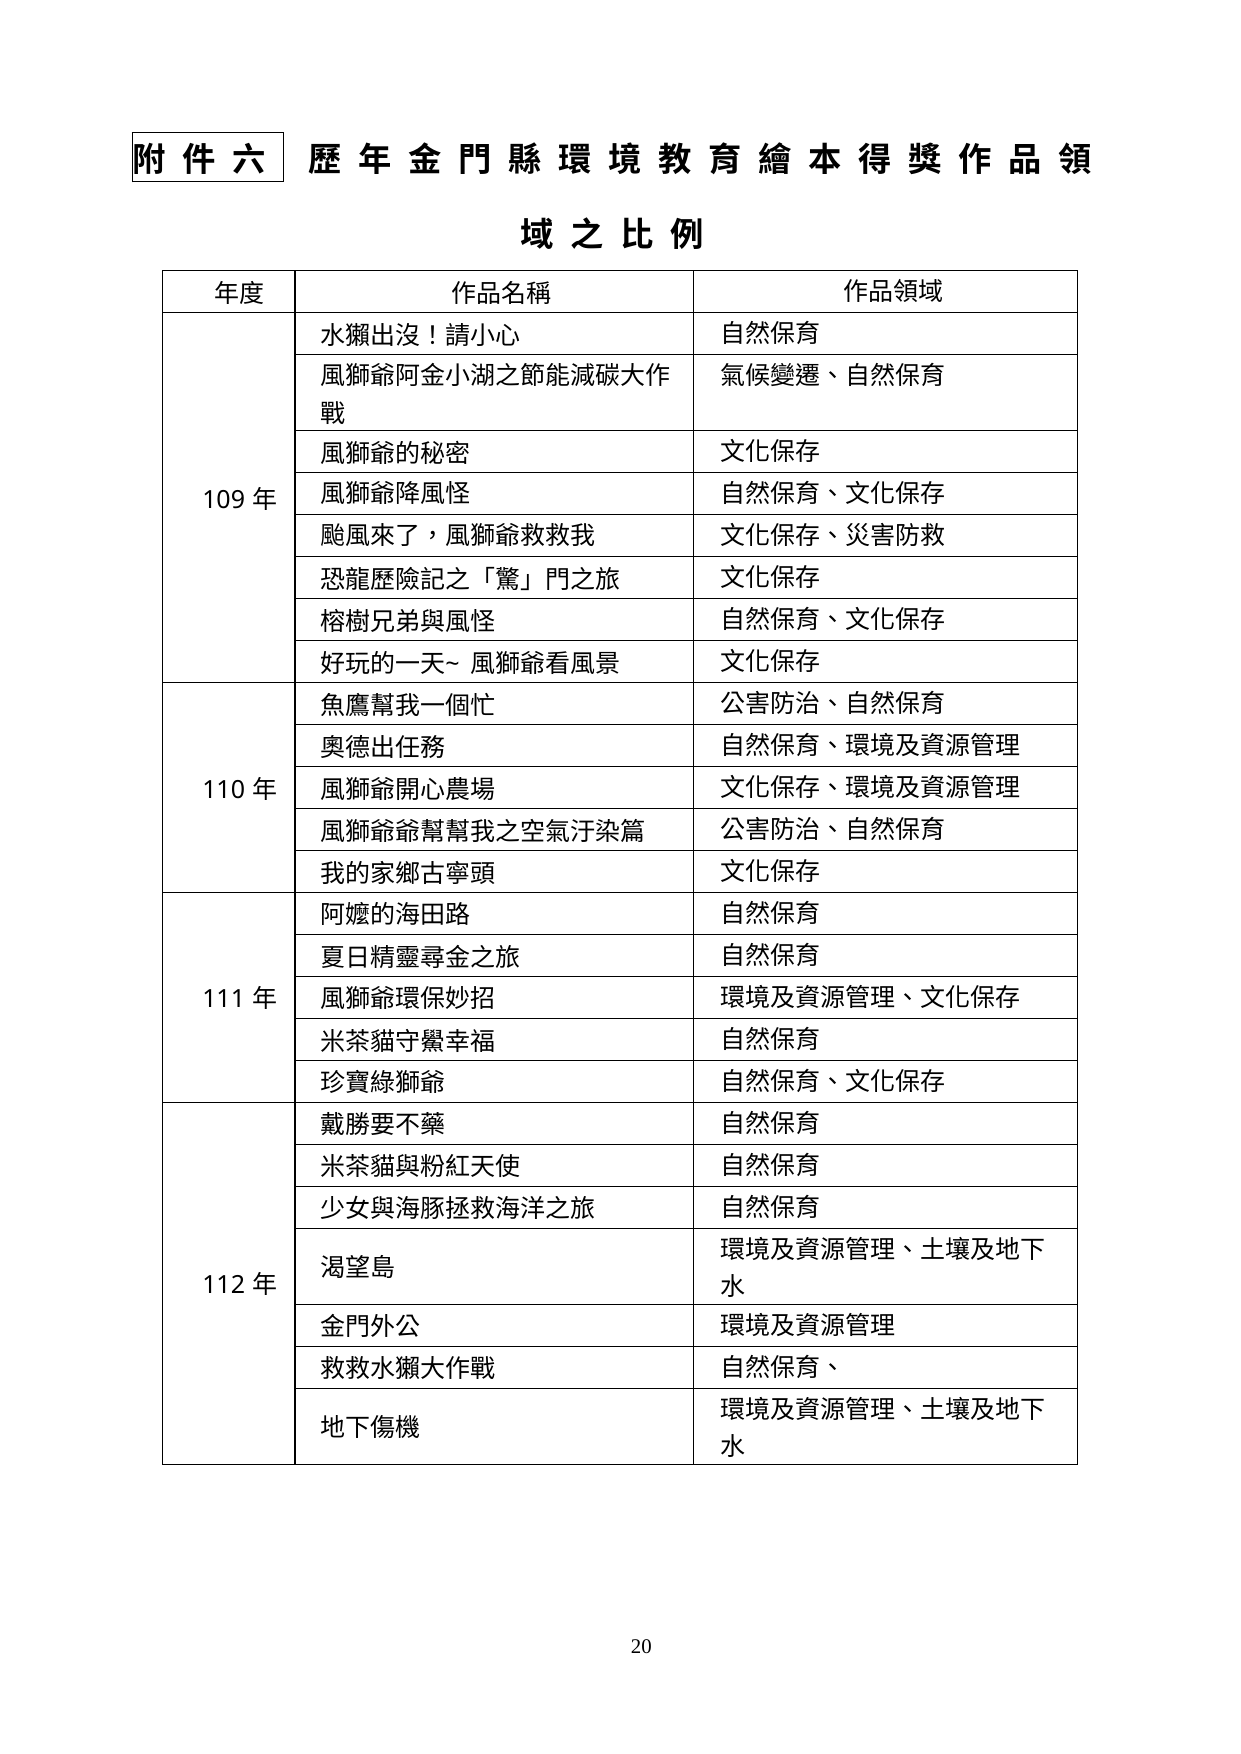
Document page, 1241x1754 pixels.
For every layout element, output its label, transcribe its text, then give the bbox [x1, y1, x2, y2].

table_cell 環境及資源管理、土壤及地下水 [694, 1229, 1077, 1303]
table_cell 文化保存、環境及資源管理 [694, 767, 1077, 808]
table_cell 地下傷機 [296, 1389, 693, 1463]
table_cell 文化保存、災害防救 [694, 515, 1077, 556]
table_cell 風獅爺環保妙招 [296, 977, 693, 1018]
table_cell 自然保育、文化保存 [694, 599, 1077, 640]
text 附件六 歷年金門縣環境教育繪本得獎作品領域之比例 [120, 120, 1120, 270]
table_cell 111年 [163, 893, 294, 1102]
table_cell 好玩的一天~風獅爺看風景 [296, 641, 693, 682]
table_cell 110年 [163, 683, 294, 892]
table_cell 環境及資源管理、土壤及地下水 [694, 1389, 1077, 1463]
table_cell 環境及資源管理 [694, 1305, 1077, 1346]
table_cell 自然保育、環境及資源管理 [694, 725, 1077, 766]
table_cell 金門外公 [296, 1305, 693, 1346]
table_cell 文化保存 [694, 641, 1077, 682]
table_header 作品名稱 [296, 271, 693, 312]
table_cell 風獅爺的秘密 [296, 431, 693, 472]
table_cell 少女與海豚拯救海洋之旅 [296, 1187, 693, 1227]
table_cell 公害防治、自然保育 [694, 683, 1077, 724]
table_cell 奧德出任務 [296, 725, 693, 766]
table_cell 魚鷹幫我一個忙 [296, 683, 693, 724]
table_cell 文化保存 [694, 431, 1077, 472]
table_cell 109年 [163, 313, 294, 682]
table_cell 水獺出沒！請小心 [296, 313, 693, 354]
table_cell 珍寶綠獅爺 [296, 1061, 693, 1102]
table_cell 自然保育、文化保存 [694, 473, 1077, 514]
table_cell 戴勝要不藥 [296, 1103, 693, 1143]
table_cell 氣候變遷、自然保育 [694, 355, 1077, 430]
table_cell 環境及資源管理、文化保存 [694, 977, 1077, 1018]
table_cell 自然保育 [694, 1187, 1077, 1227]
table_cell 恐龍歷險記之「驚」門之旅 [296, 557, 693, 598]
table_cell 自然保育 [694, 1145, 1077, 1186]
table_cell 文化保存 [694, 557, 1077, 598]
table_cell 渴望島 [296, 1229, 693, 1303]
table_cell 救救水獺大作戰 [296, 1347, 693, 1387]
table_cell 自然保育 [694, 935, 1077, 976]
table_cell 夏日精靈尋金之旅 [296, 935, 693, 976]
table_cell 阿嬤的海田路 [296, 893, 693, 934]
table_cell 自然保育、 [694, 1347, 1077, 1387]
table_cell 榕樹兄弟與風怪 [296, 599, 693, 640]
table_cell 我的家鄉古寧頭 [296, 851, 693, 892]
table_header 作品領域 [694, 271, 1077, 312]
table_cell 風獅爺降風怪 [296, 473, 693, 514]
table_cell 自然保育 [694, 1019, 1077, 1059]
table_header 年度 [163, 271, 294, 312]
table_cell 自然保育 [694, 893, 1077, 934]
table_cell 風獅爺爺幫幫我之空氣汙染篇 [296, 809, 693, 850]
table_cell 風獅爺阿金小湖之節能減碳大作戰 [296, 355, 693, 430]
table_cell 颱風來了，風獅爺救救我 [296, 515, 693, 556]
table_cell 自然保育 [694, 313, 1077, 354]
table_cell 自然保育、文化保存 [694, 1061, 1077, 1102]
table_cell 風獅爺開心農場 [296, 767, 693, 808]
table_cell 自然保育 [694, 1103, 1077, 1143]
table_cell 米茶貓與粉紅天使 [296, 1145, 693, 1186]
table_cell 米茶貓守鱟幸福 [296, 1019, 693, 1059]
table_cell 112年 [163, 1103, 294, 1463]
table_cell 文化保存 [694, 851, 1077, 892]
table_cell 公害防治、自然保育 [694, 809, 1077, 850]
